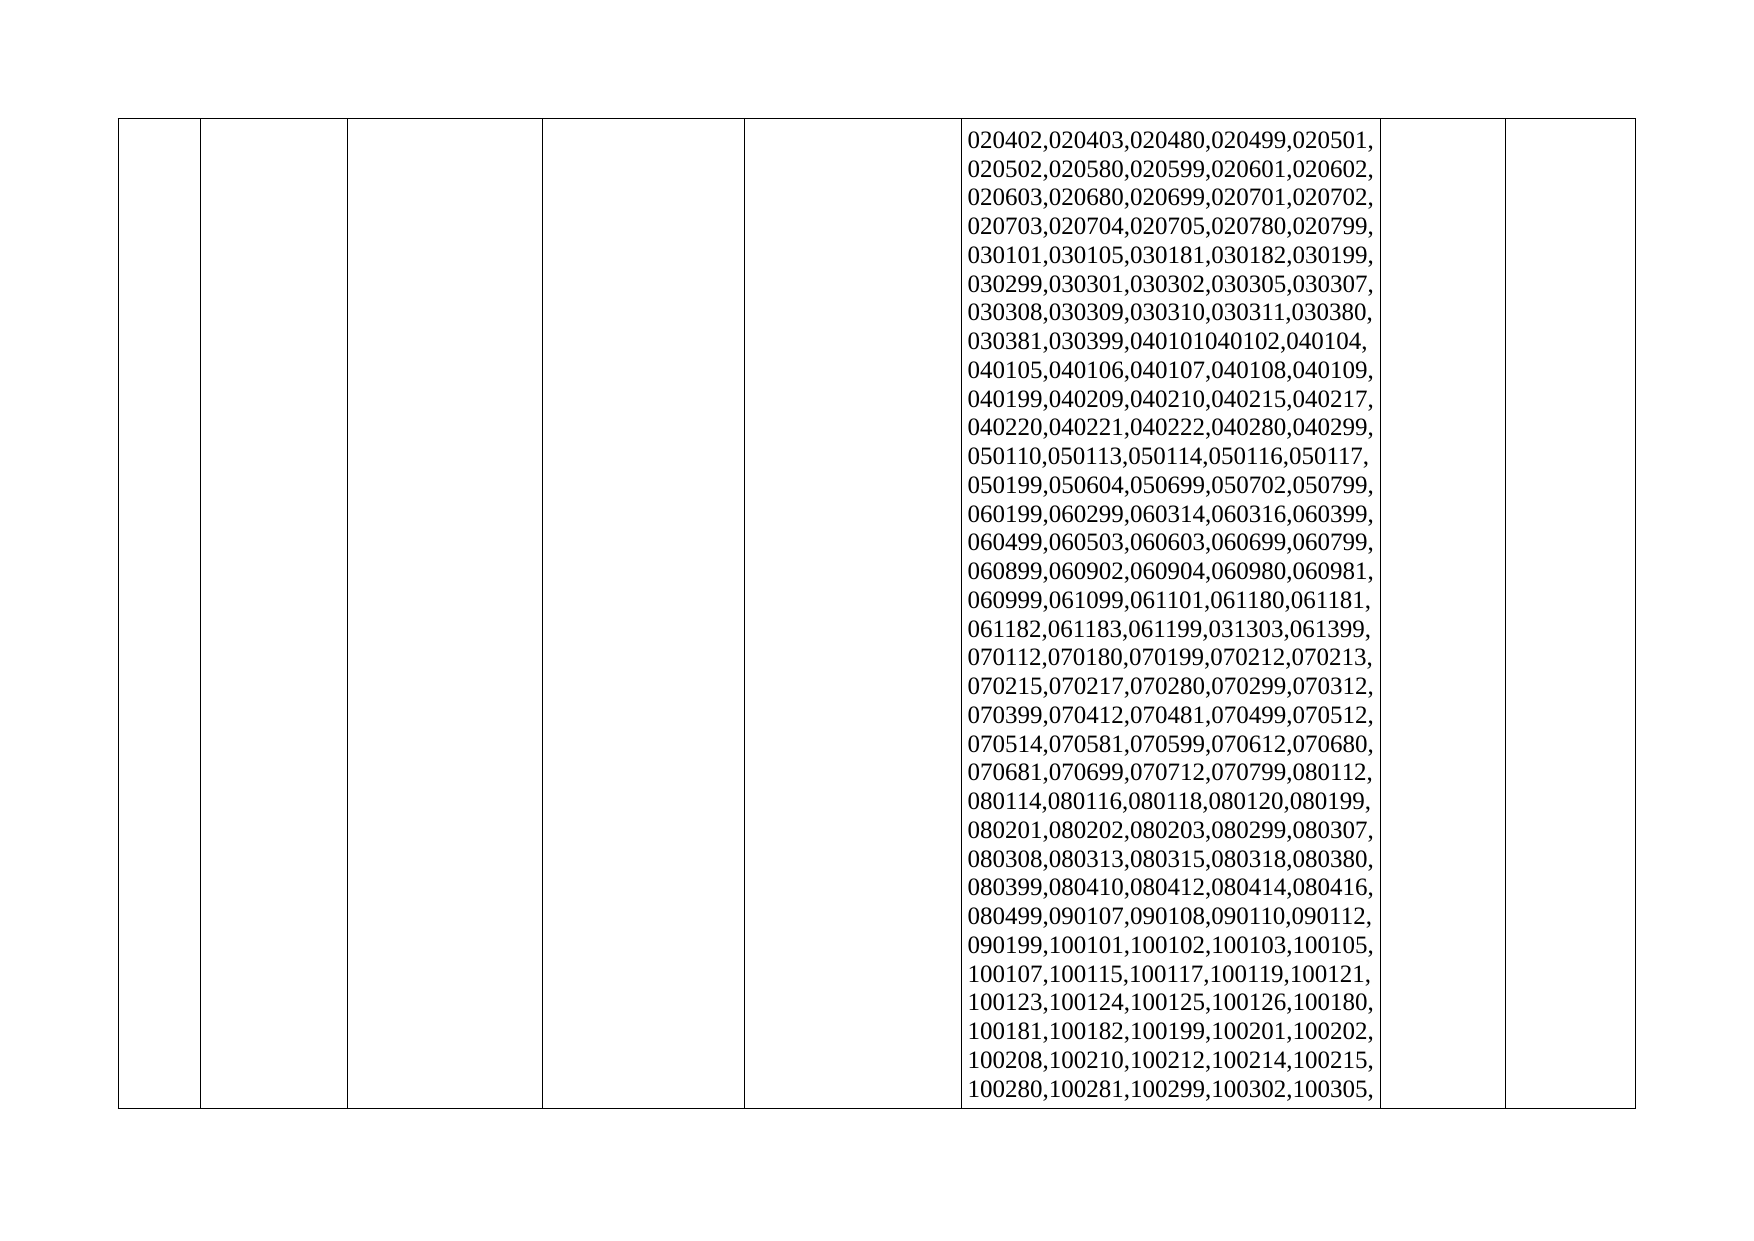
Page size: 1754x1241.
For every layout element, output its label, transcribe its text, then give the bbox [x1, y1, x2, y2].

table_cell [348, 119, 542, 1108]
table_cell [1506, 119, 1635, 1108]
table_cell 020402,020403,020480,020499,020501,020502,020580,020599,020601,020602,020603,020680,020699,020701,020702,020703,020704,020705,020780,020799,030101,030105,030181,030182,030199,030299,030301,030302,030305,030307,030308,030309,030310,030311,030380,030381,030399,040101040102,040104,040105,040106,040107,040108,040109,040199,040209,040210,040215,040217,040220,040221,040222,040280,040299,050110,050113,050114,050116,050117,050199,050604,050699,050702,050799,060199,060299,060314,060316,060399,060499,060503,060603,060699,060799,060899,060902,060904,060980,060981,060999,061099,061101,061180,061181,061182,061183,061199,031303,061399,070112,070180,070199,070212,070213,070215,070217,070280,070299,070312,070399,070412,070481,070499,070512,070514,070581,070599,070612,070680,070681,070699,070712,070799,080112,080114,080116,080118,080120,080199,080201,080202,080203,080299,080307,080308,080313,080315,080318,080380,080399,080410,080412,080414,080416,080499,090107,090108,090110,090112,090199,100101,100102,100103,100105,100107,100115,100117,100119,100121,100123,100124,100125,100126,100180,100181,100182,100199,100201,100202,100208,100210,100212,100214,100215,100280,100281,100299,100302,100305, [962, 119, 1380, 1108]
table_cell [1381, 119, 1505, 1108]
table_cell [119, 119, 200, 1108]
table_cell [201, 119, 347, 1108]
table_cell [745, 119, 961, 1108]
table_cell [543, 119, 744, 1108]
